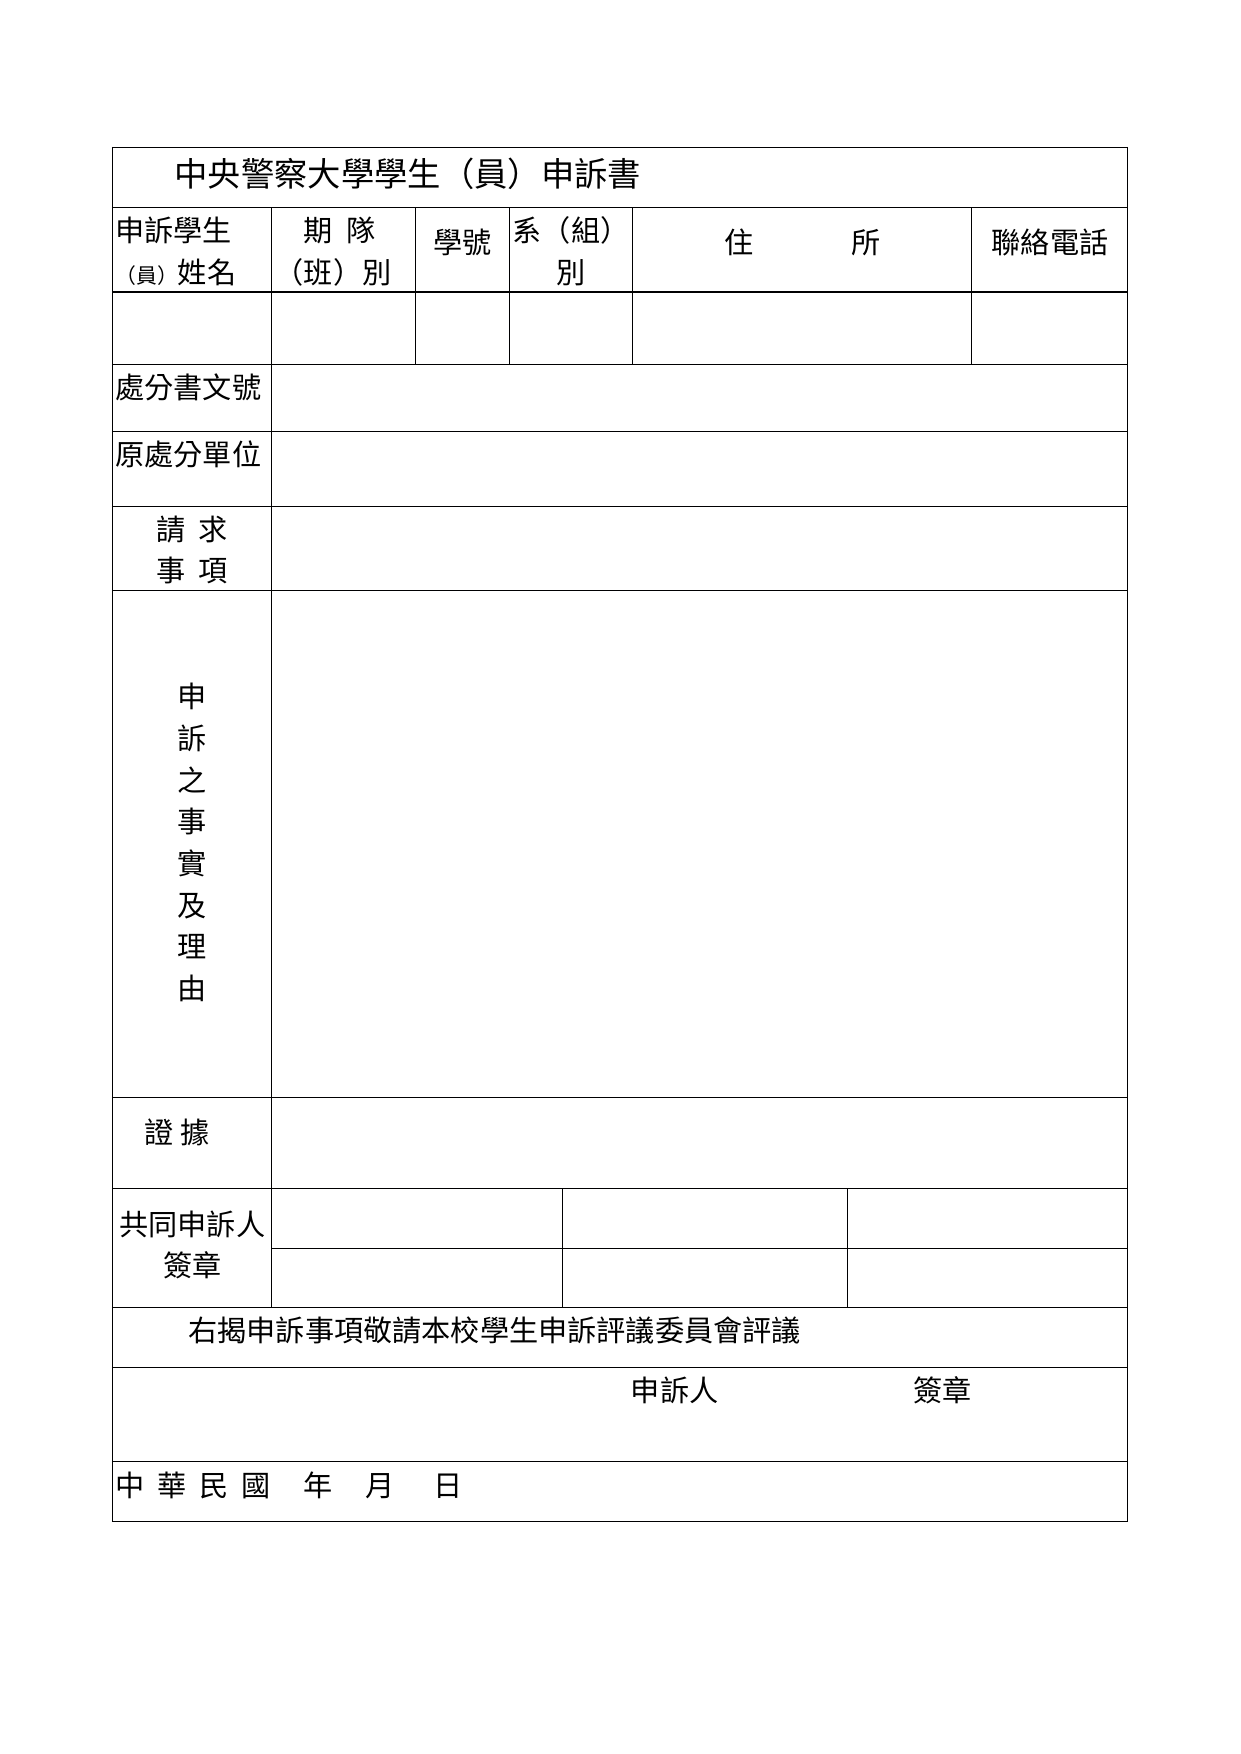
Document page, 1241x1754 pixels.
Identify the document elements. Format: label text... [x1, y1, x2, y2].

table_cell 處分書文號 [113, 365, 271, 431]
table_cell [272, 432, 1127, 506]
table_cell 共同申訴人簽章 [113, 1189, 271, 1307]
table_header [972, 148, 1127, 207]
table_cell 請 求 事 項 [113, 507, 271, 590]
table_cell 聯絡電話 [972, 208, 1127, 291]
table_cell [633, 293, 971, 364]
table_cell [848, 1189, 1127, 1247]
table_cell [113, 293, 271, 364]
table_cell [972, 293, 1127, 364]
table_cell 證 據 [113, 1098, 271, 1188]
table_cell [272, 1249, 562, 1307]
table_cell 住 所 [633, 208, 971, 291]
table_cell 申訴學生（員）姓名 [113, 208, 271, 291]
table_cell 系（組）別 [510, 208, 632, 291]
table_cell [272, 1189, 562, 1247]
table_cell [113, 1368, 628, 1461]
table_cell [272, 591, 1127, 1097]
table_cell [272, 507, 1127, 590]
table_cell [510, 293, 632, 364]
table_cell 申 訴 之 事 實 及 理 由 [113, 591, 271, 1097]
table_cell [563, 1249, 847, 1307]
table_header 中央警察大學學生（員）申訴書 [171, 148, 972, 207]
table_cell 申訴人 簽章 [628, 1368, 1127, 1461]
table_cell 中 華 民 國 年 月 日 [113, 1462, 1127, 1521]
table_cell 期 隊 （班）別 [272, 208, 415, 291]
table_cell 右揭申訴事項敬請本校學生申訴評議委員會評議 [185, 1308, 1127, 1367]
table_cell [563, 1189, 847, 1247]
table_cell [416, 293, 509, 364]
table_cell [272, 1098, 1127, 1188]
table_cell 原處分單位 [113, 432, 271, 506]
table_cell [113, 1308, 185, 1367]
table_cell [848, 1249, 1127, 1307]
table_header [113, 148, 171, 207]
table_cell [272, 293, 415, 364]
table_cell 學號 [416, 208, 509, 291]
table_cell [272, 365, 1127, 431]
